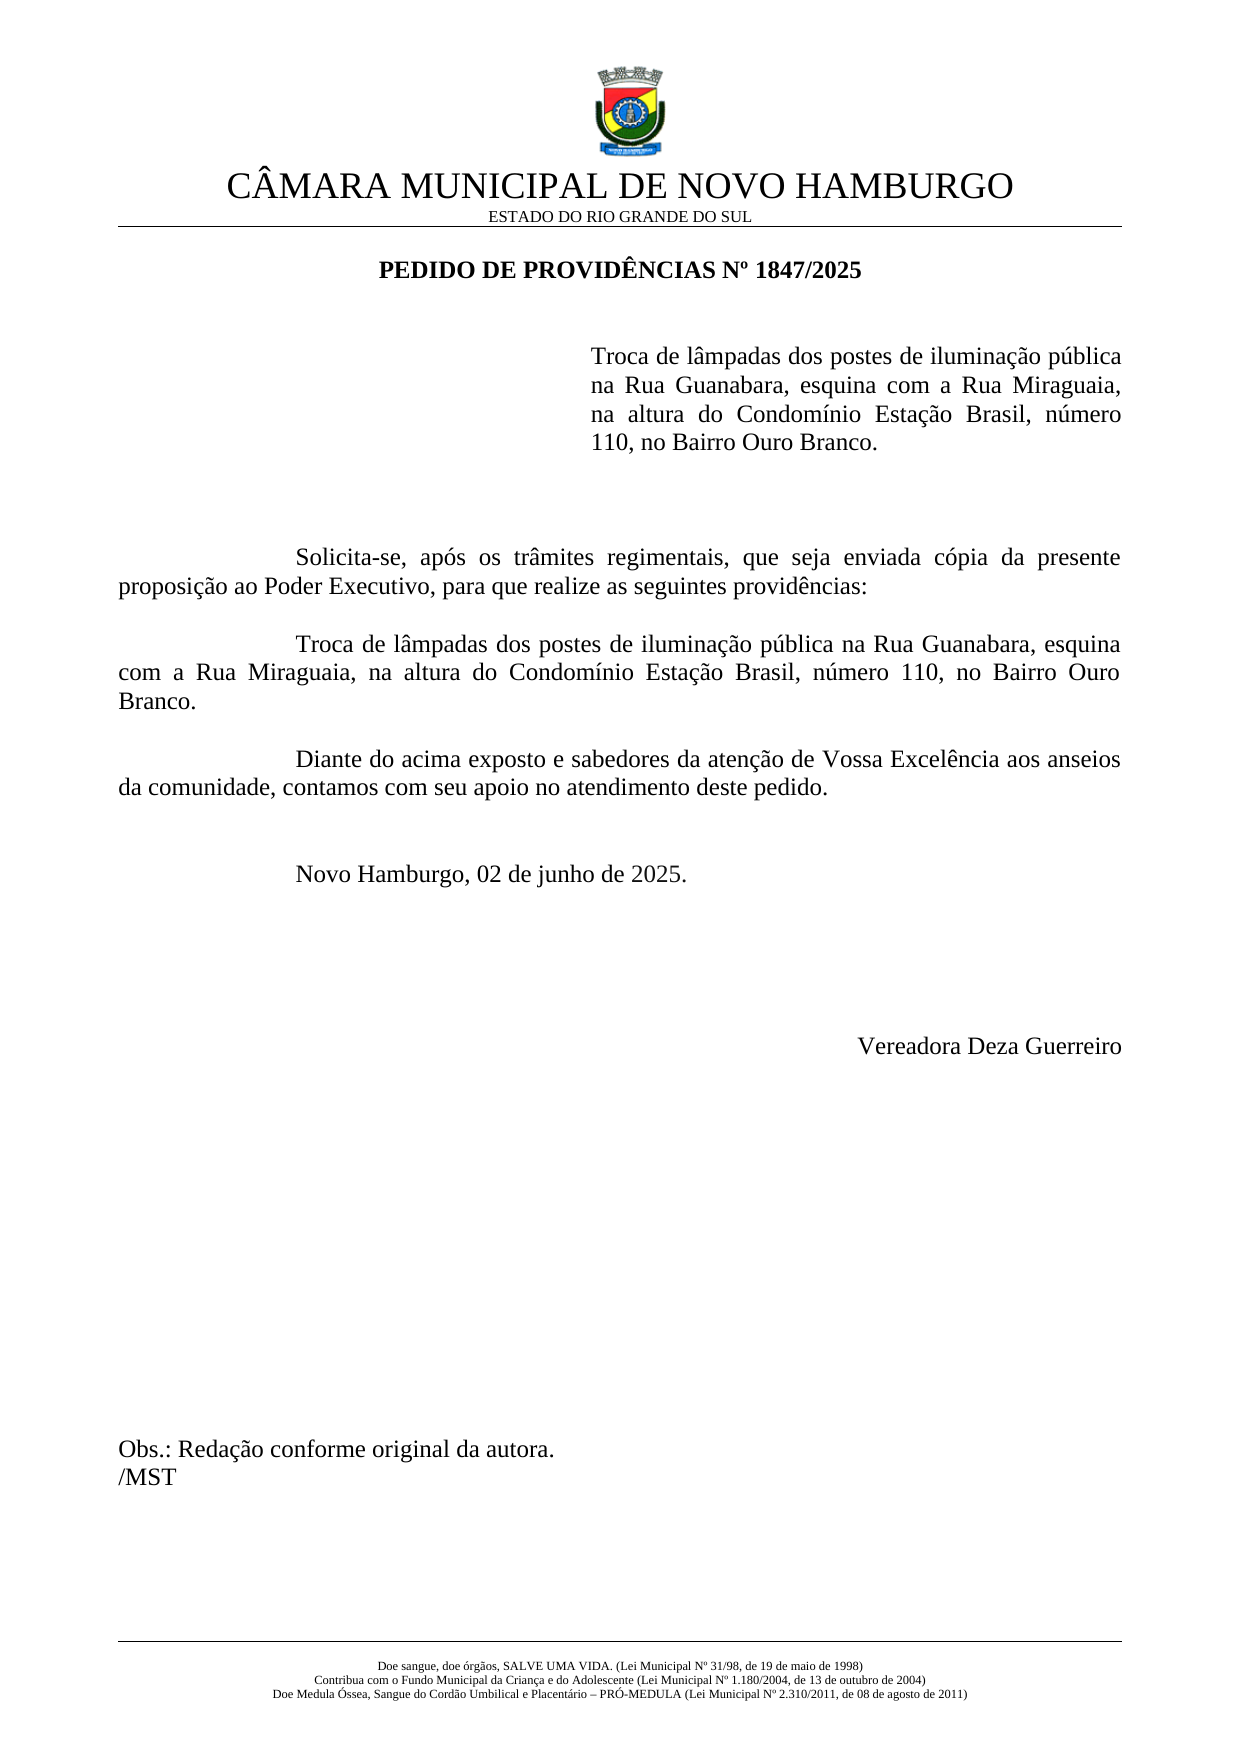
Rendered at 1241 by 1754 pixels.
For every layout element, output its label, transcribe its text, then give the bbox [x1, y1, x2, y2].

text Vereadora Deza Guerreiro [118, 1031, 1122, 1060]
text PEDIDO DE PROVIDÊNCIAS Nº 1847/2025 [118, 255, 1122, 284]
text /MST [118, 1462, 1122, 1491]
text Diante do acima exposto e sabedores da atenção de Vossa Excelência aos anseios da comunidade, contamos com seu apoio no atendimento deste pedido. [118, 744, 1122, 801]
picture [589, 59, 669, 161]
text Troca de lâmpadas dos postes de iluminação pública na Rua Guanabara, esquina com a Rua Miraguaia, na altura do Condomínio Estação Brasil, número 110, no Bairro Ouro Branco. [118, 629, 1122, 715]
text Obs.: Redação conforme original da autora. [118, 1434, 1122, 1462]
text Novo Hamburgo, 02 de junho de 2025. [118, 859, 1122, 887]
text Troca de lâmpadas dos postes de iluminação pública na Rua Guanabara, esquina com a Rua Miraguaia, na altura do Condomínio Estação Brasil, número 110, no Bairro Ouro Branco. [591, 341, 1122, 456]
text Solicita-se, após os trâmites regimentais, que seja enviada cópia da presente proposição ao Poder Executivo, para que realize as seguintes providências: [118, 542, 1122, 600]
